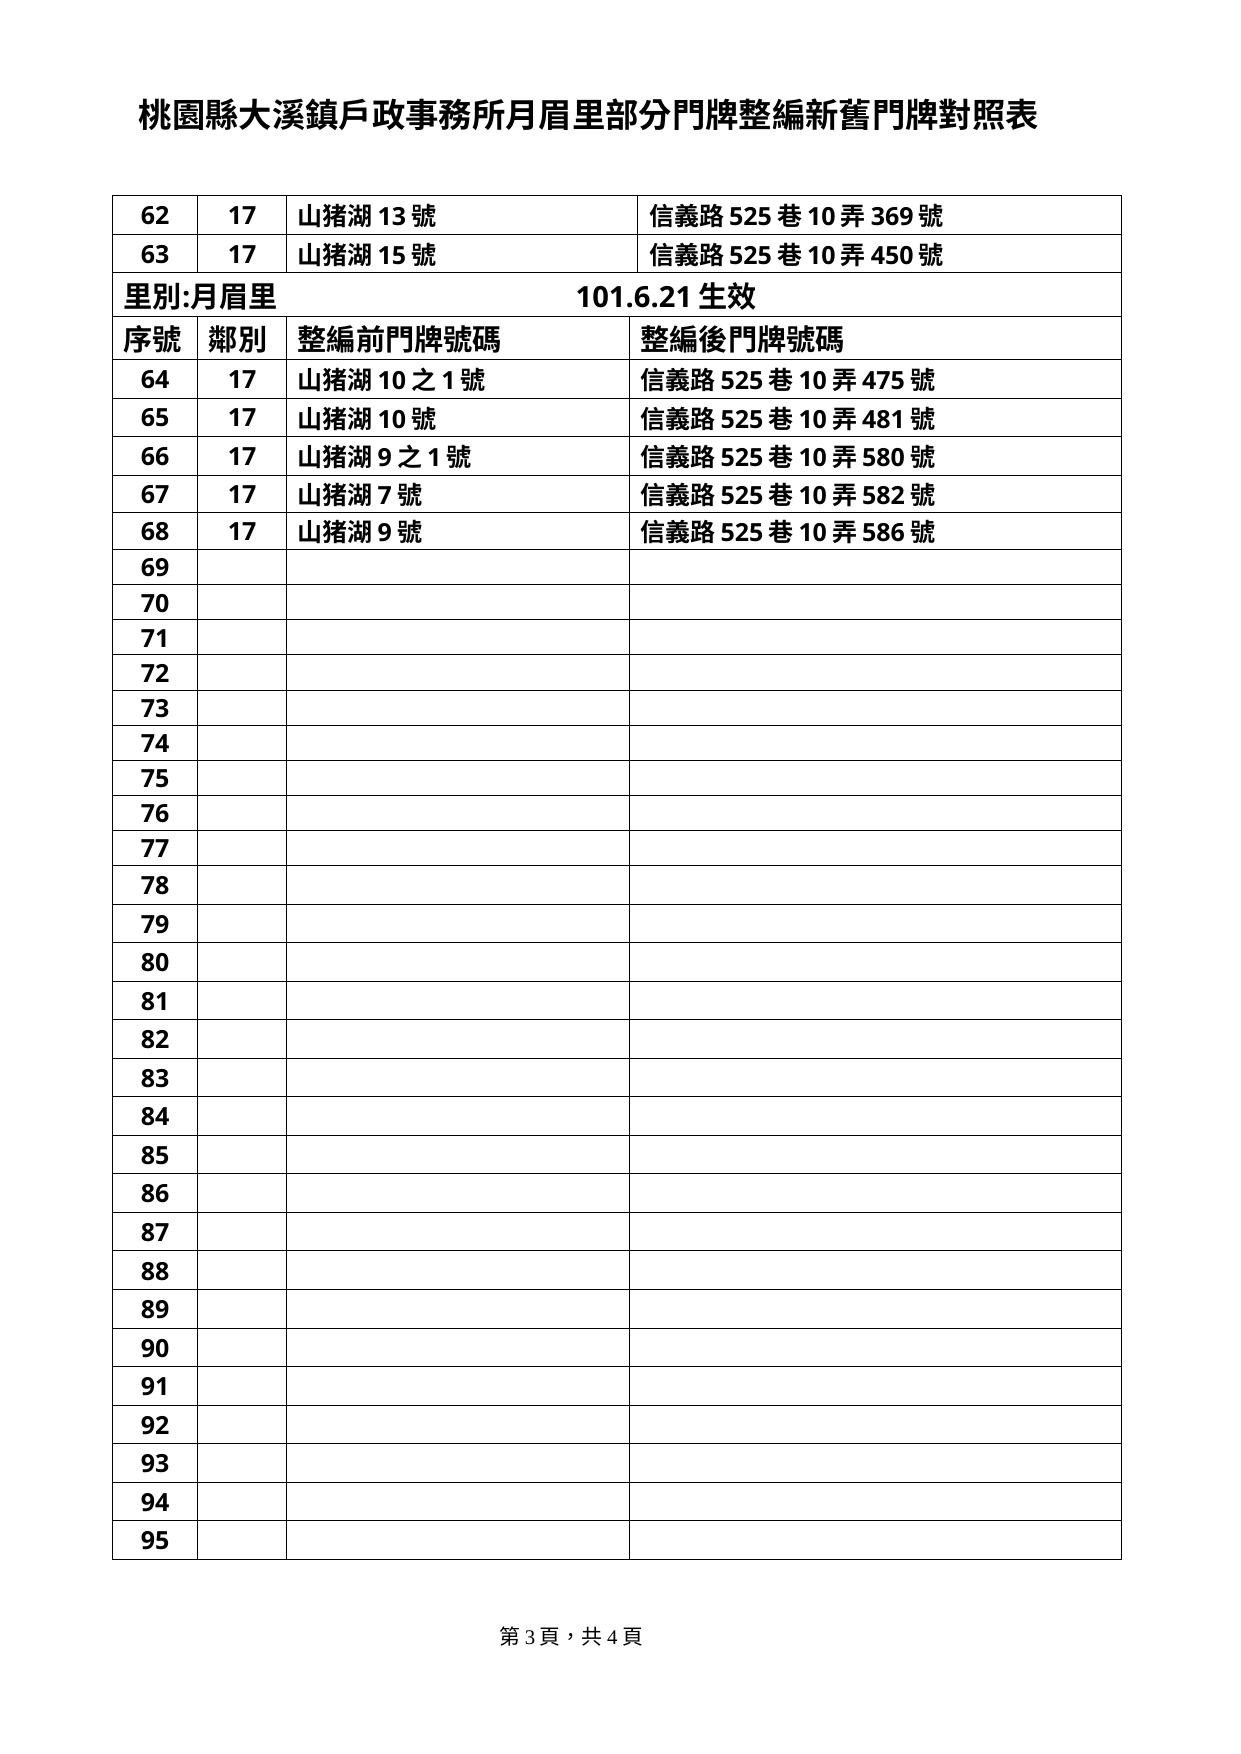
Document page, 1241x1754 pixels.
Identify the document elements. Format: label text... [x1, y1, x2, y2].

table_cell 山猪湖10號 [287, 399, 629, 436]
table_cell 88 [113, 1251, 197, 1289]
table_cell 山猪湖10之1號 [287, 360, 629, 397]
table_cell 78 [113, 866, 197, 903]
table_cell [198, 905, 286, 942]
table_cell 63 [113, 235, 197, 272]
table_cell 鄰別 [198, 317, 286, 359]
table_cell 62 [113, 196, 197, 233]
table_cell [287, 1444, 629, 1482]
table_cell [287, 761, 629, 795]
table_cell 17 [198, 360, 286, 397]
table_cell [198, 831, 286, 865]
table_cell [198, 761, 286, 795]
table_cell 77 [113, 831, 197, 865]
table_cell [198, 620, 286, 654]
table_cell [630, 796, 1121, 830]
table_cell [287, 1059, 629, 1096]
table_cell [287, 655, 629, 689]
table_cell [198, 1136, 286, 1173]
table_cell [630, 1367, 1121, 1404]
table_cell 79 [113, 905, 197, 942]
table_cell [630, 982, 1121, 1019]
table_cell [198, 585, 286, 619]
table_cell [198, 1444, 286, 1482]
table_cell [198, 1174, 286, 1212]
table_cell 69 [113, 550, 197, 584]
table_cell 信義路525巷10弄580號 [630, 437, 1121, 474]
table_cell 65 [113, 399, 197, 436]
table_cell [287, 1174, 629, 1212]
table_cell 整編後門牌號碼 [630, 317, 1121, 359]
table_cell 信義路525巷10弄586號 [630, 513, 1121, 549]
table_cell 84 [113, 1097, 197, 1135]
table_cell [198, 726, 286, 760]
table_cell 信義路525巷10弄450號 [638, 235, 1121, 272]
table_cell 山猪湖9之1號 [287, 437, 629, 474]
table_cell [630, 1213, 1121, 1250]
table_cell [630, 943, 1121, 981]
table_cell 89 [113, 1290, 197, 1327]
table_cell 山猪湖15號 [287, 235, 637, 272]
table_cell [630, 726, 1121, 760]
table_cell [287, 1483, 629, 1520]
table_cell [287, 1290, 629, 1327]
table_cell [630, 1097, 1121, 1135]
table_cell 81 [113, 982, 197, 1019]
table_cell 17 [198, 476, 286, 512]
table_cell [630, 1020, 1121, 1058]
table_cell [198, 1059, 286, 1096]
table_cell [630, 620, 1121, 654]
table_cell 86 [113, 1174, 197, 1212]
table_cell [198, 796, 286, 830]
table_cell 17 [198, 513, 286, 549]
table_cell [630, 1329, 1121, 1366]
table_cell [287, 1097, 629, 1135]
table_cell 信義路525巷10弄481號 [630, 399, 1121, 436]
table_cell 山猪湖7號 [287, 476, 629, 512]
table_cell 17 [198, 399, 286, 436]
table_cell [198, 1521, 286, 1559]
table_cell [287, 943, 629, 981]
table_cell 64 [113, 360, 197, 397]
table_cell [287, 1136, 629, 1173]
table_cell 17 [198, 196, 286, 233]
table_cell [198, 1020, 286, 1058]
table_cell [198, 1251, 286, 1289]
table_cell [630, 866, 1121, 903]
table_cell [287, 831, 629, 865]
table_cell 山猪湖13號 [287, 196, 637, 233]
table_cell 75 [113, 761, 197, 795]
table_cell 74 [113, 726, 197, 760]
table_cell [630, 1483, 1121, 1520]
table_cell 17 [198, 235, 286, 272]
table_cell [630, 1406, 1121, 1443]
table_cell 93 [113, 1444, 197, 1482]
table_cell [287, 691, 629, 724]
table_cell 信義路525巷10弄475號 [630, 360, 1121, 397]
table_cell [630, 655, 1121, 689]
table_cell 信義路525巷10弄582號 [630, 476, 1121, 512]
table_cell [198, 1290, 286, 1327]
table_cell [287, 1020, 629, 1058]
table_cell 82 [113, 1020, 197, 1058]
table_cell [630, 1136, 1121, 1173]
table_cell [198, 1406, 286, 1443]
table_cell [630, 1251, 1121, 1289]
table_cell 90 [113, 1329, 197, 1366]
table_cell 66 [113, 437, 197, 474]
table_cell [630, 905, 1121, 942]
table_cell [198, 550, 286, 584]
table_cell 83 [113, 1059, 197, 1096]
table_cell [287, 982, 629, 1019]
table_cell [287, 585, 629, 619]
table_cell [287, 866, 629, 903]
table_cell [287, 1329, 629, 1366]
table_cell [198, 982, 286, 1019]
table_cell 整編前門牌號碼 [287, 317, 629, 359]
table_cell 94 [113, 1483, 197, 1520]
table_cell 67 [113, 476, 197, 512]
table_cell 76 [113, 796, 197, 830]
table_cell 80 [113, 943, 197, 981]
table_cell [287, 620, 629, 654]
table_cell [287, 1521, 629, 1559]
table_cell 信義路525巷10弄369號 [638, 196, 1121, 233]
table_cell 72 [113, 655, 197, 689]
table_cell [630, 831, 1121, 865]
table_cell [630, 1521, 1121, 1559]
table_cell [198, 1213, 286, 1250]
table_cell [198, 1329, 286, 1366]
table_cell [198, 1097, 286, 1135]
table_cell [198, 1483, 286, 1520]
table_cell [630, 1444, 1121, 1482]
table_cell 70 [113, 585, 197, 619]
table_cell [630, 1290, 1121, 1327]
table_cell 序號 [113, 317, 197, 359]
table_cell [287, 1213, 629, 1250]
table_cell [630, 585, 1121, 619]
table_cell [630, 691, 1121, 724]
table_cell [630, 1174, 1121, 1212]
table_cell [630, 761, 1121, 795]
table_cell [287, 726, 629, 760]
table_cell 85 [113, 1136, 197, 1173]
table_cell [630, 1059, 1121, 1096]
table_cell 91 [113, 1367, 197, 1404]
table_cell [287, 1406, 629, 1443]
table_cell 92 [113, 1406, 197, 1443]
table_cell 71 [113, 620, 197, 654]
table_cell [198, 655, 286, 689]
table_cell [198, 691, 286, 724]
table_cell 95 [113, 1521, 197, 1559]
table_cell 17 [198, 437, 286, 474]
table_cell [198, 866, 286, 903]
table_cell [198, 943, 286, 981]
table_cell 73 [113, 691, 197, 724]
table_cell [287, 796, 629, 830]
table_cell [630, 550, 1121, 584]
table_cell [198, 1367, 286, 1404]
table_cell 里別:月眉里 101.6.21生效 [113, 273, 1121, 316]
table_cell [287, 1367, 629, 1404]
table_cell 68 [113, 513, 197, 549]
table_cell [287, 550, 629, 584]
table_cell [287, 1251, 629, 1289]
table_cell [287, 905, 629, 942]
table_cell 87 [113, 1213, 197, 1250]
table_cell 山猪湖9號 [287, 513, 629, 549]
